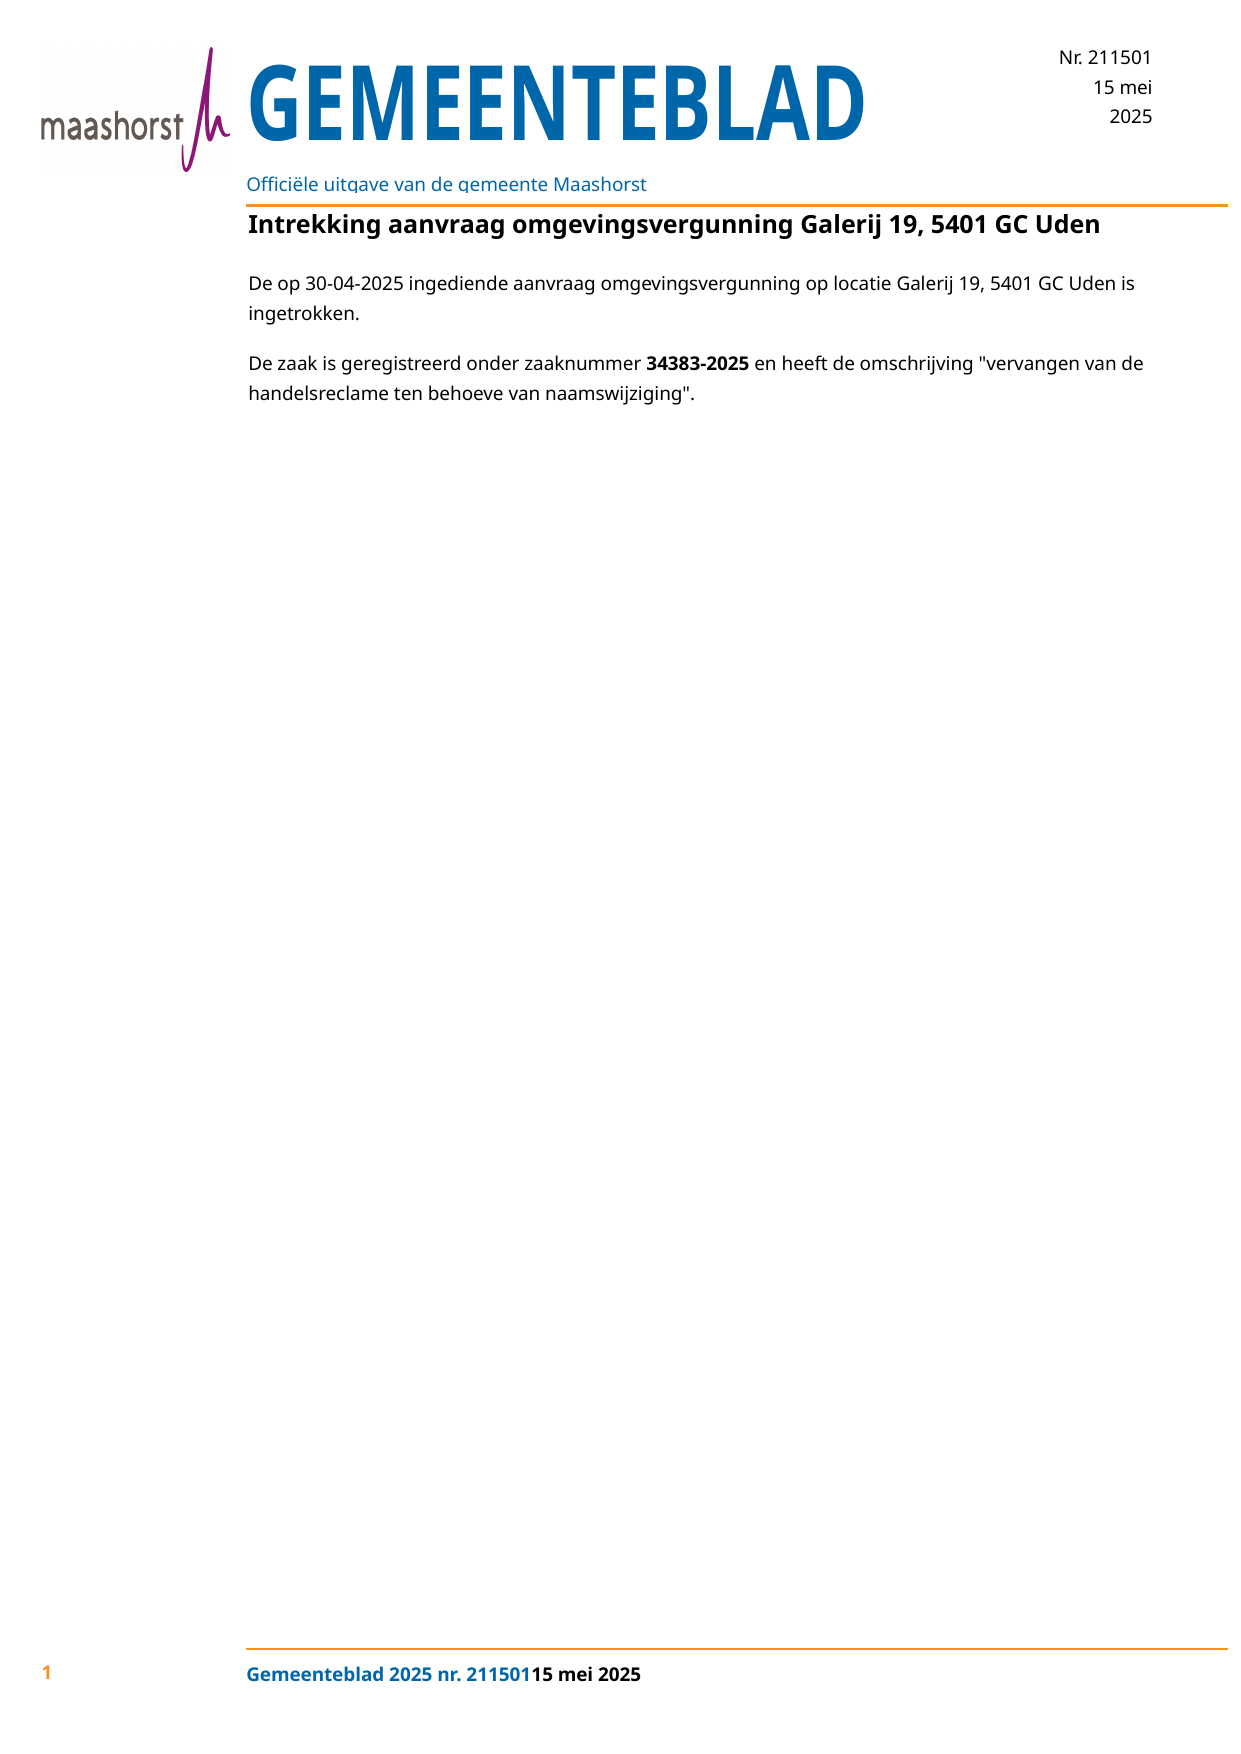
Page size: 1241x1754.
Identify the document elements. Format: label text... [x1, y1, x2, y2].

picture [41, 47, 231, 172]
text Intrekking aanvraag omgevingsvergunning Galerij 19, 5401 GC Uden [248, 207, 1152, 241]
text De op 30-04-2025 ingediende aanvraag omgevingsvergunning op locatie Galerij 19, 5401 GC Uden is ingetrokken. [248, 270, 1152, 326]
text De zaak is geregistreerd onder zaaknummer 34383-2025 en heeft de omschrijving "vervangen van de handelsreclame ten behoeve van naamswijziging". [248, 350, 1152, 406]
